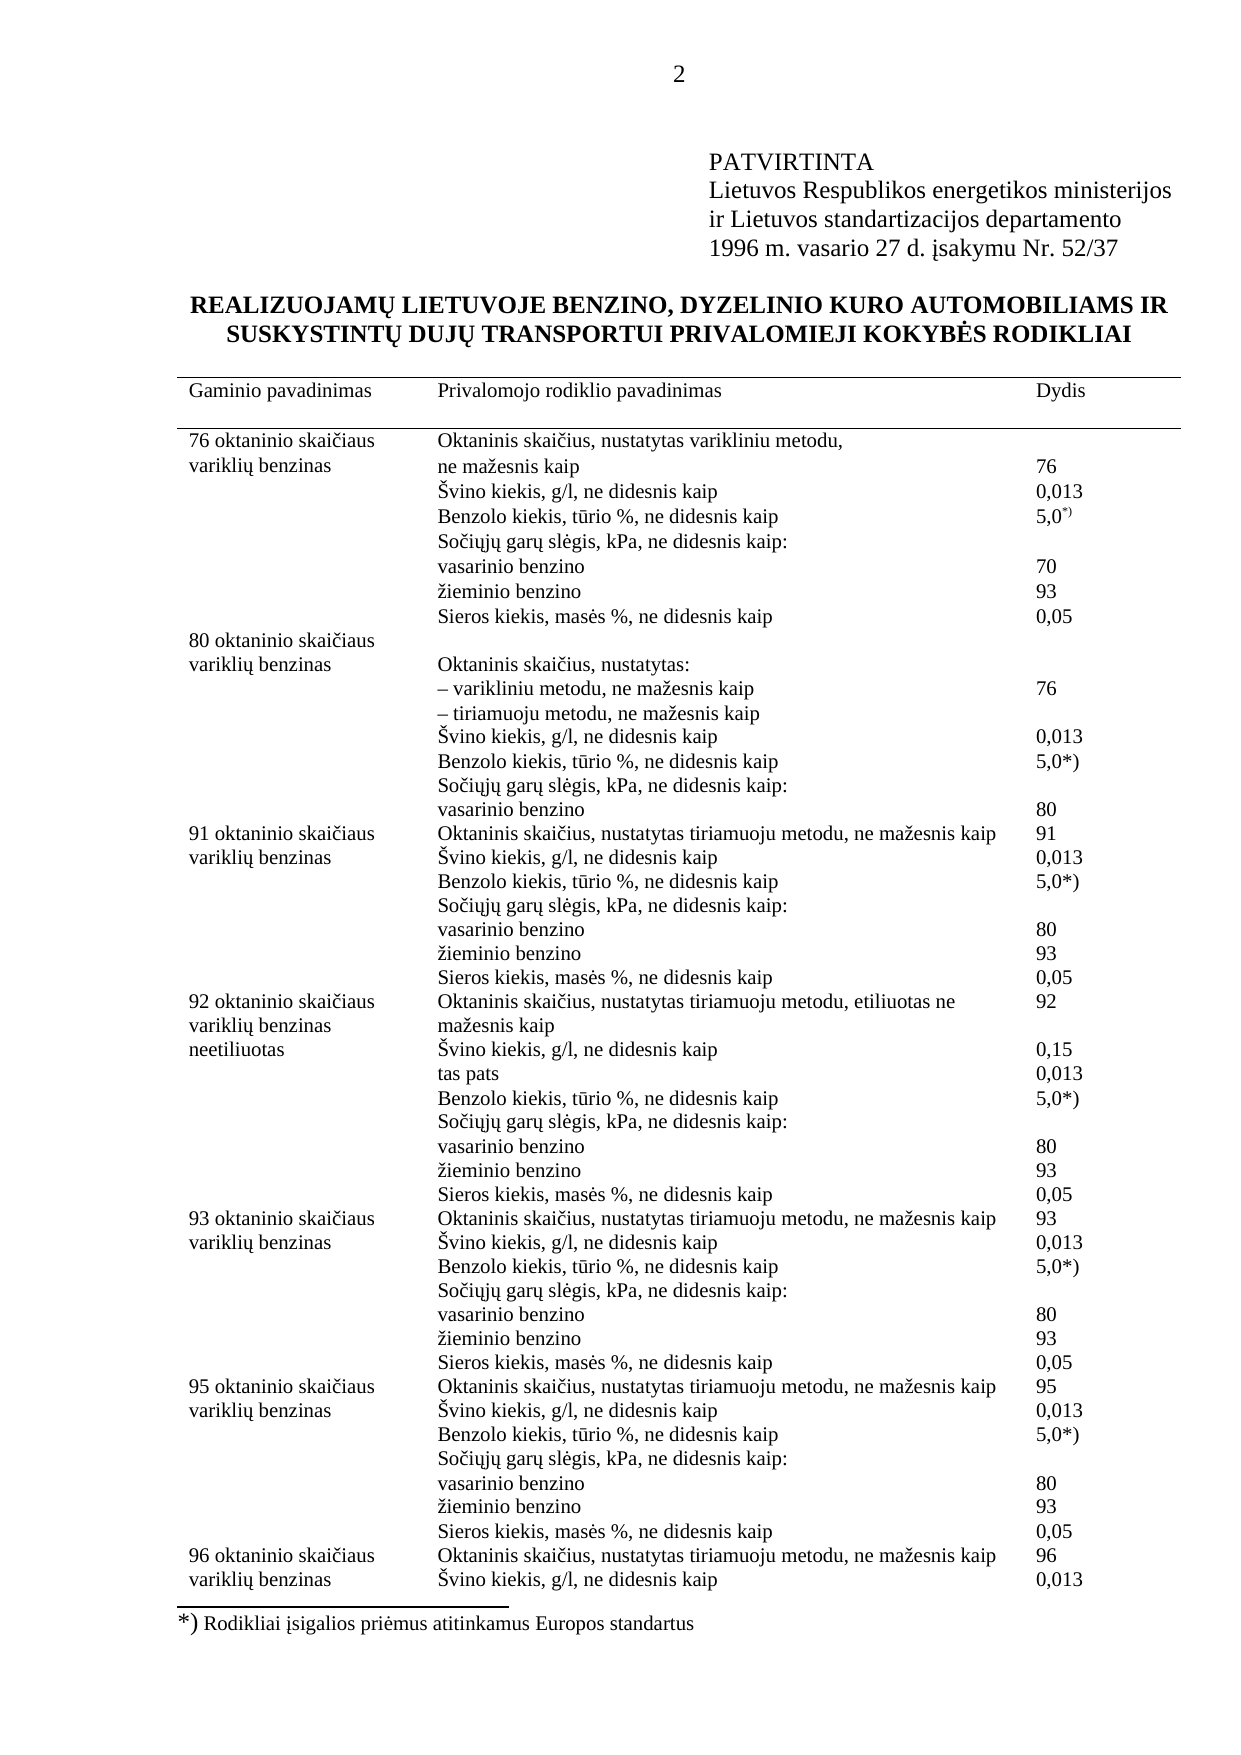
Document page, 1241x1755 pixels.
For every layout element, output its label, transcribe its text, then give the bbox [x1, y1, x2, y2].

table_cell Sieros kiekis, masės %, ne didesnis kaip [426, 603, 1024, 628]
table_cell 0,013 [1025, 725, 1181, 748]
table_cell 80 [1025, 797, 1181, 821]
table_cell 5,0*) [1025, 749, 1181, 773]
table_cell [1025, 773, 1181, 797]
table_cell 0,05 [1025, 603, 1181, 628]
table_cell Sočiųjų garų slėgis, kPa, ne didesnis kaip: [426, 528, 1024, 553]
table_cell vasarinio benzino [426, 917, 1024, 941]
table_cell 5,0*) [1025, 1422, 1181, 1446]
table_cell Benzolo kiekis, tūrio %, ne didesnis kaip [426, 869, 1024, 893]
table_cell 92 oktaninio skaičiaus variklių benzinas neetiliuotas [177, 989, 426, 1206]
table_cell Švino kiekis, g/l, ne didesnis kaip [426, 725, 1024, 748]
table_cell 93 [1025, 1158, 1181, 1182]
table_cell 80 [1025, 1134, 1181, 1158]
table_cell Oktaninis skaičius, nustatytas: [426, 652, 1024, 676]
table_cell tas pats [426, 1061, 1024, 1085]
table_cell 95 oktaninio skaičiaus variklių benzinas [177, 1374, 426, 1543]
table_cell 95 [1025, 1374, 1181, 1398]
table_cell vasarinio benzino [426, 1470, 1024, 1494]
table_cell 0,05 [1025, 1182, 1181, 1206]
table_cell Benzolo kiekis, tūrio %, ne didesnis kaip [426, 1422, 1024, 1446]
table_cell 80 oktaninio skaičiaus variklių benzinas [177, 628, 426, 821]
table_cell žieminio benzino [426, 1326, 1024, 1350]
table_cell 93 [1025, 1206, 1181, 1230]
table_cell Sieros kiekis, masės %, ne didesnis kaip [426, 1350, 1024, 1374]
text Lietuvos Respublikos energetikos ministerijos [177, 176, 1181, 204]
table_cell vasarinio benzino [426, 1302, 1024, 1326]
table_cell Švino kiekis, g/l, ne didesnis kaip [426, 478, 1024, 503]
table_cell [426, 628, 1024, 652]
text REALIZUOJAMŲ LIETUVOJE BENZINO, DYZELINIO KURO AUTOMOBILIAMS IR SUSKYSTINTŲ DUJŲ TRANSPORTUI PRIVALOMIEJI KOKYBĖS RODIKLIAI [177, 291, 1181, 348]
table_cell 0,013 [1025, 1230, 1181, 1254]
table_cell 93 [1025, 1495, 1181, 1518]
table_cell [1025, 1446, 1181, 1470]
table_cell 0,013 [1025, 478, 1181, 503]
table_cell 80 [1025, 1302, 1181, 1326]
table_header Gaminio pavadinimas [177, 378, 426, 427]
table_cell Sočiųjų garų slėgis, kPa, ne didesnis kaip: [426, 893, 1024, 917]
text PATVIRTINTA [177, 147, 1181, 176]
table_cell Sočiųjų garų slėgis, kPa, ne didesnis kaip: [426, 1278, 1024, 1302]
table_cell 91 [1025, 821, 1181, 845]
table_cell 76 [1025, 676, 1181, 700]
table_cell 0,013 [1025, 1398, 1181, 1422]
table_cell Sočiųjų garų slėgis, kPa, ne didesnis kaip: [426, 1110, 1024, 1133]
table_cell 91 oktaninio skaičiaus variklių benzinas [177, 821, 426, 989]
table_cell [1025, 652, 1181, 676]
table_cell 93 oktaninio skaičiaus variklių benzinas [177, 1206, 426, 1374]
table_cell Oktaninis skaičius, nustatytas tiriamuoju metodu, etiliuotas ne mažesnis kaip [426, 989, 1024, 1037]
table_cell [1025, 429, 1181, 452]
table_cell ne mažesnis kaip [426, 453, 1024, 478]
table_cell 5,0*) [1025, 1085, 1181, 1109]
table_cell 0,15 [1025, 1037, 1181, 1061]
table_cell 80 [1025, 917, 1181, 941]
table_cell Oktaninis skaičius, nustatytas tiriamuoju metodu, ne mažesnis kaip [426, 1543, 1024, 1567]
table_cell vasarinio benzino [426, 1134, 1024, 1158]
table_cell Sieros kiekis, masės %, ne didesnis kaip [426, 1519, 1024, 1543]
table_cell Benzolo kiekis, tūrio %, ne didesnis kaip [426, 1085, 1024, 1109]
table_cell vasarinio benzino [426, 553, 1024, 578]
table_cell Švino kiekis, g/l, ne didesnis kaip [426, 1230, 1024, 1254]
table_cell 80 [1025, 1470, 1181, 1494]
table_cell 5,0 [1025, 503, 1181, 528]
table_cell 0,013 [1025, 1061, 1181, 1085]
text 1996 m. vasario 27 d. įsakymu Nr. 52/37 [177, 233, 1181, 262]
table_cell 96 oktaninio skaičiaus variklių benzinas [177, 1543, 426, 1591]
table_cell [1025, 1278, 1181, 1302]
table_cell Sieros kiekis, masės %, ne didesnis kaip [426, 1182, 1024, 1206]
table_cell [1025, 628, 1181, 652]
table_header Privalomojo rodiklio pavadinimas [426, 378, 1024, 427]
table_cell vasarinio benzino [426, 797, 1024, 821]
table_cell Sieros kiekis, masės %, ne didesnis kaip [426, 965, 1024, 989]
table_cell 76 [1025, 453, 1181, 478]
table_cell 93 [1025, 941, 1181, 965]
table_cell 93 [1025, 578, 1181, 603]
table_cell 96 [1025, 1543, 1181, 1567]
table_cell 76 oktaninio skaičiaus variklių benzinas [177, 429, 426, 628]
table_cell Sočiųjų garų slėgis, kPa, ne didesnis kaip: [426, 773, 1024, 797]
table_cell žieminio benzino [426, 578, 1024, 603]
table_cell Oktaninis skaičius, nustatytas tiriamuoju metodu, ne mažesnis kaip [426, 821, 1024, 845]
table_cell žieminio benzino [426, 941, 1024, 965]
table_cell 5,0*) [1025, 1254, 1181, 1278]
table_cell 5,0*) [1025, 869, 1181, 893]
table_cell Benzolo kiekis, tūrio %, ne didesnis kaip [426, 749, 1024, 773]
table_cell 0,05 [1025, 1519, 1181, 1543]
table_cell 0,013 [1025, 1567, 1181, 1591]
table_cell – varikliniu metodu, ne mažesnis kaip [426, 676, 1024, 700]
table_cell Oktaninis skaičius, nustatytas varikliniu metodu, [426, 429, 1024, 452]
table_cell Švino kiekis, g/l, ne didesnis kaip [426, 1567, 1024, 1591]
table_cell [1025, 1110, 1181, 1133]
table_cell 0,013 [1025, 845, 1181, 869]
table_cell 70 [1025, 553, 1181, 578]
table_cell Oktaninis skaičius, nustatytas tiriamuoju metodu, ne mažesnis kaip [426, 1206, 1024, 1230]
table_cell Sočiųjų garų slėgis, kPa, ne didesnis kaip: [426, 1446, 1024, 1470]
table_cell [1025, 528, 1181, 553]
table_cell Švino kiekis, g/l, ne didesnis kaip [426, 1398, 1024, 1422]
table_cell Švino kiekis, g/l, ne didesnis kaip [426, 845, 1024, 869]
table_cell 0,05 [1025, 1350, 1181, 1374]
table_cell [1025, 700, 1181, 724]
table_cell Benzolo kiekis, tūrio %, ne didesnis kaip [426, 1254, 1024, 1278]
table_cell Benzolo kiekis, tūrio %, ne didesnis kaip [426, 503, 1024, 528]
text ir Lietuvos standartizacijos departamento [177, 204, 1181, 233]
table_header Dydis [1025, 378, 1181, 427]
table_cell 93 [1025, 1326, 1181, 1350]
table_cell – tiriamuoju metodu, ne mažesnis kaip [426, 700, 1024, 724]
table_cell Švino kiekis, g/l, ne didesnis kaip [426, 1037, 1024, 1061]
table_cell Oktaninis skaičius, nustatytas tiriamuoju metodu, ne mažesnis kaip [426, 1374, 1024, 1398]
table_cell 92 [1025, 989, 1181, 1037]
table_cell [1025, 893, 1181, 917]
table_cell žieminio benzino [426, 1158, 1024, 1182]
table_cell 0,05 [1025, 965, 1181, 989]
table_cell žieminio benzino [426, 1495, 1024, 1518]
